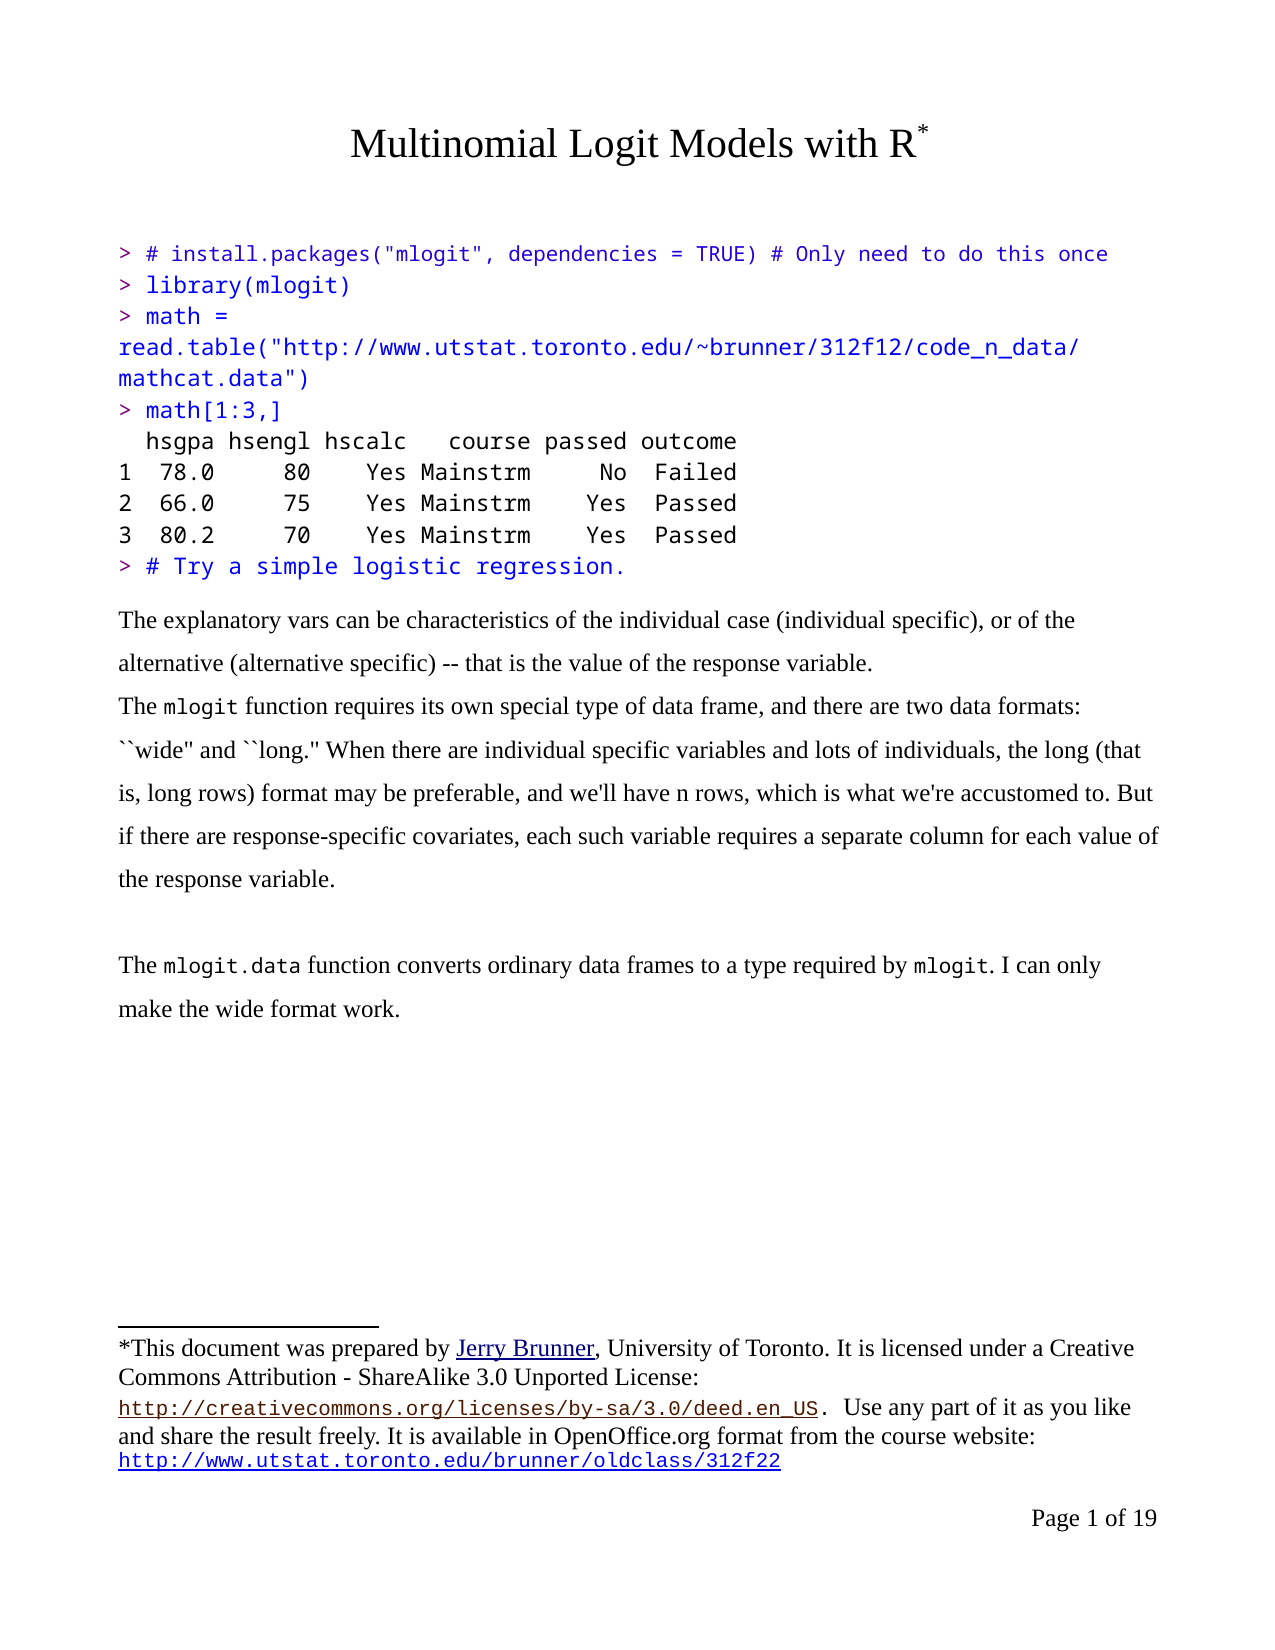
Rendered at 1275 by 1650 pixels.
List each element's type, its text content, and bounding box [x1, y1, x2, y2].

text This document was prepared by Jerry Brunner, University of Toronto. It is licensed under a Creative Commons Attribution - ShareAlike 3.0 Unported License: http://creativecommons.org/licenses/by-sa/3.0/deed.en_US. Use any part of it as you like and share the result freely. It is available in OpenOffice.org format from the course website: [118, 1333, 1160, 1450]
text The mlogit function requires its own special type of data frame, and there are two data formats: ``wide" and ``long." When there are individual specific variables and lots of individuals, the long (that is, long rows) format may be preferable, and we'll have n rows, which is what we're accustomed to. But if there are response-specific covariates, each such variable requires a separate column for each value of the response variable. [118, 691, 1160, 893]
text Multinomial Logit Models with R [118, 118, 1160, 166]
text > # Try a simple logistic regression. [118, 550, 1157, 581]
text > # install.packages("mlogit", dependencies = TRUE) # Only need to do this once [118, 237, 1160, 269]
text 2 66.0 75 Yes Mainstrm Yes Passed [118, 487, 1157, 519]
text > math[1:3,] [118, 394, 1157, 425]
text > math = read.table("http://www.utstat.toronto.edu/~brunner/312f12/code_n_data/mathcat.data") [118, 300, 1157, 394]
text 1 78.0 80 Yes Mainstrm No Failed [118, 456, 1157, 487]
text hsgpa hsengl hscalc course passed outcome [118, 425, 1157, 456]
text The explanatory vars can be characteristics of the individual case (individual specific), or of the alternative (alternative specific) -- that is the value of the response variable. [118, 605, 1160, 677]
text http://www.utstat.toronto.edu/brunner/oldclass/312f22 [118, 1450, 1160, 1474]
text > library(mlogit) [118, 269, 1160, 300]
text The mlogit.data function converts ordinary data frames to a type required by mlogit. I can only make the wide format work. [118, 951, 1160, 1023]
text 3 80.2 70 Yes Mainstrm Yes Passed [118, 519, 1157, 550]
